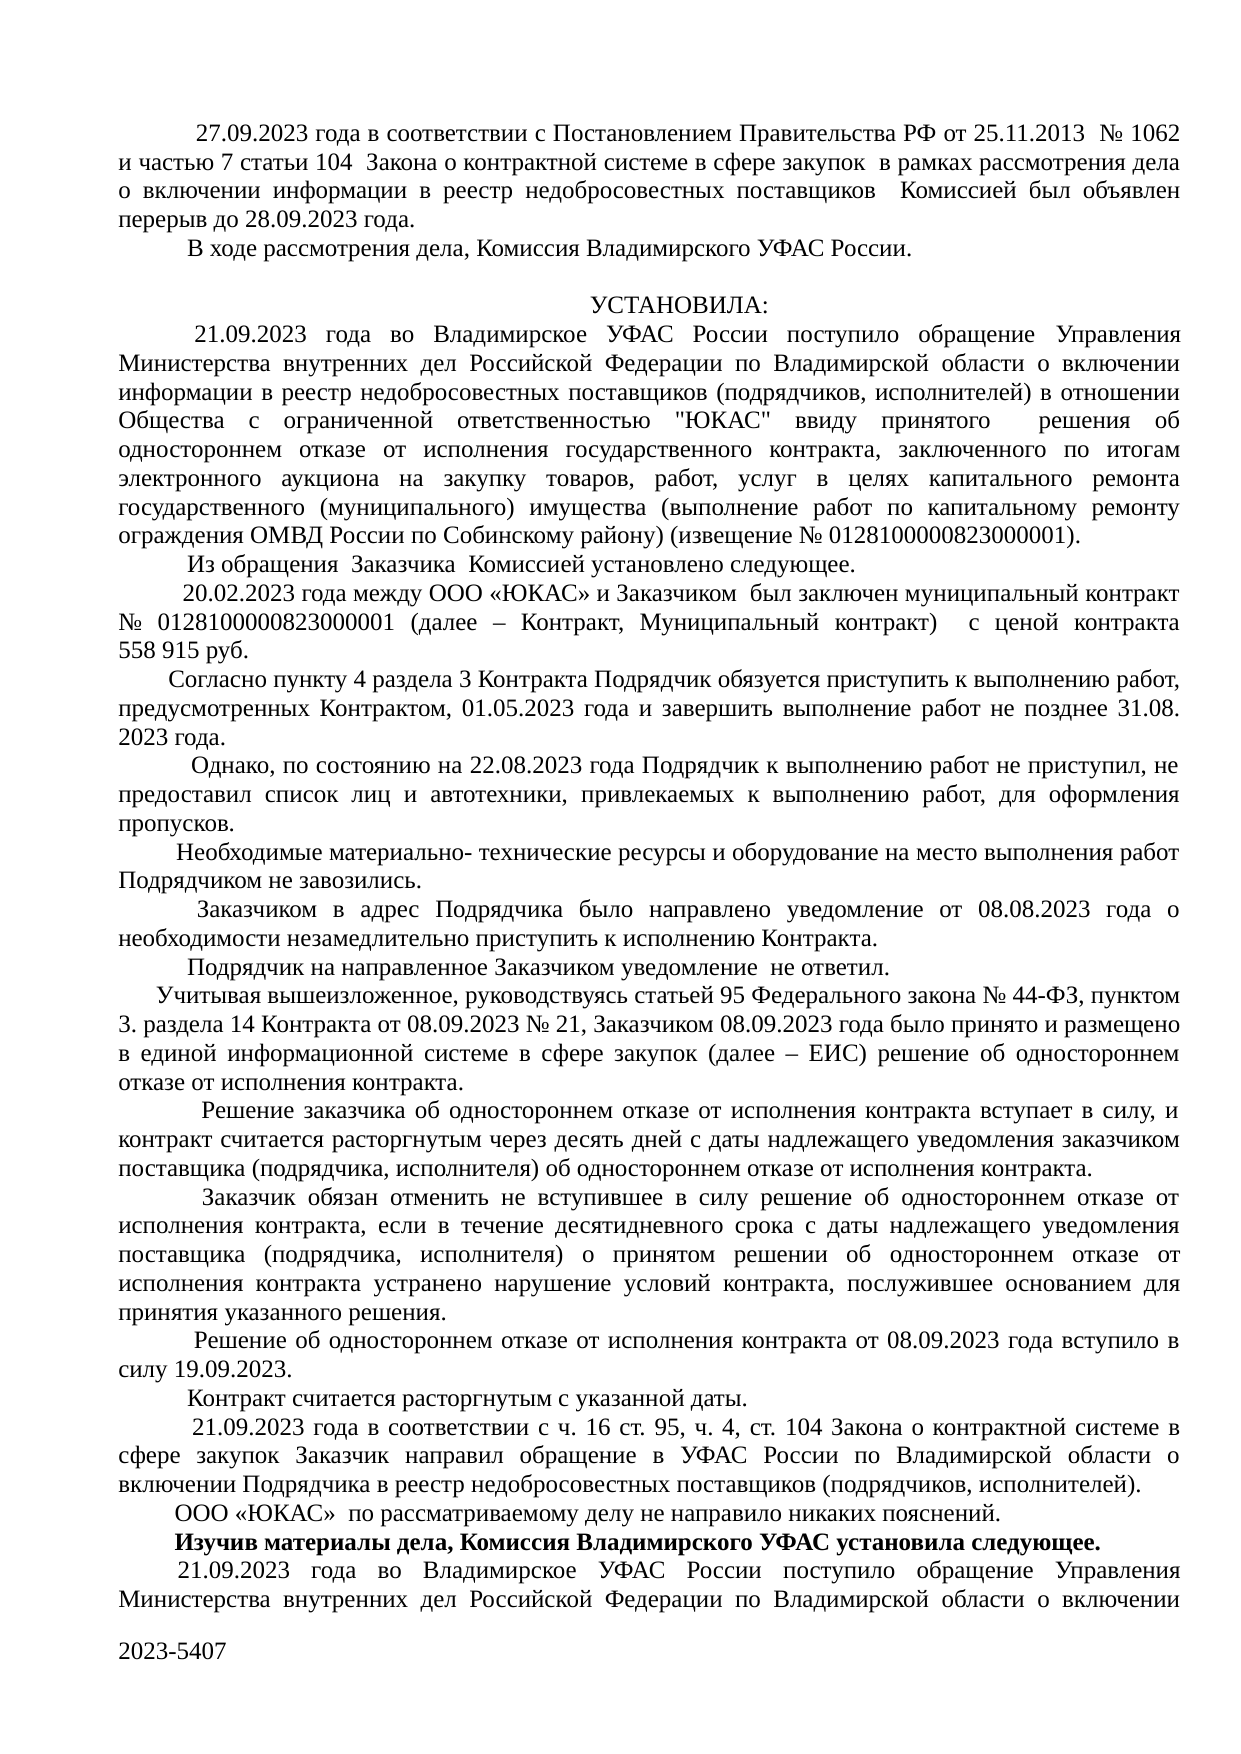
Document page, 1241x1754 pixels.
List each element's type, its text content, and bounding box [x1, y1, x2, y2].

text Решение об одностороннем отказе от исполнения контракта от 08.09.2023 года вступило в силу 19.09.2023. [118, 1326, 1181, 1383]
text Изучив материалы дела, Комиссия Владимирского УФАС установила следующее. [118, 1527, 1181, 1556]
text Решение заказчика об одностороннем отказе от исполнения контракта вступает в силу, и контракт считается расторгнутым через десять дней с даты надлежащего уведомления заказчиком поставщика (подрядчика, исполнителя) об одностороннем отказе от исполнения контракта. [118, 1096, 1181, 1182]
subtitle Контракт считается расторгнутым с указанной даты. [118, 1383, 1181, 1412]
text Однако, по состоянию на 22.08.2023 года Подрядчик к выполнению работ не приступил, не предоставил список лиц и автотехники, привлекаемых к выполнению работ, для оформления пропусков. [118, 751, 1181, 837]
text Необходимые материально- технические ресурсы и оборудование на место выполнения работ Подрядчиком не завозились. [118, 837, 1181, 894]
text 27.09.2023 года в соответствии с Постановлением Правительства РФ от 25.11.2013 № 1062 и частью 7 статьи 104 Закона о контрактной системе в сфере закупок в рамках рассмотрения дела о включении информации в реестр недобросовестных поставщиков Комиссией был объявлен перерыв до 28.09.2023 года. [118, 118, 1181, 233]
text ООО «ЮКАС» по рассматриваемому делу не направило никаких пояснений. [118, 1498, 1181, 1527]
text В ходе рассмотрения дела, Комиссия Владимирского УФАС России. [118, 233, 1181, 262]
text Согласно пункту 4 раздела 3 Контракта Подрядчик обязуется приступить к выполнению работ, предусмотренных Контрактом, 01.05.2023 года и завершить выполнение работ не позднее 31.08. 2023 года. [118, 664, 1181, 751]
subtitle Из обращения Заказчика Комиссией установлено следующее. [118, 549, 1181, 578]
subtitle 21.09.2023 года во Владимирское УФАС России поступило обращение Управления Министерства внутренних дел Российской Федерации по Владимирской области о включении информации в реестр недобросовестных поставщиков (подрядчиков, исполнителей) в отношении Общества с ограниченной ответственностью "ЮКАС" ввиду принятого решения об одностороннем отказе от исполнения государственного контракта, заключенного по итогам электронного аукциона на закупку товаров, работ, услуг в целях капитального ремонта государственного (муниципального) имущества (выполнение работ по капитальному ремонту ограждения ОМВД России по Собинскому району) (извещение № 0128100000823000001). [118, 319, 1181, 549]
subtitle 20.02.2023 года между ООО «ЮКАС» и Заказчиком был заключен муниципальный контракт № 0128100000823000001 (далее – Контракт, Муниципальный контракт) с ценой контракта 558 915 руб. [118, 578, 1181, 664]
text Подрядчик на направленное Заказчиком уведомление не ответил. [118, 952, 1181, 981]
text УСТАНОВИЛА: [118, 291, 1181, 319]
text 21.09.2023 года в соответствии с ч. 16 ст. 95, ч. 4, ст. 104 Закона о контрактной системе в сфере закупок Заказчик направил обращение в УФАС России по Владимирской области о включении Подрядчика в реестр недобросовестных поставщиков (подрядчиков, исполнителей). [118, 1412, 1181, 1498]
text 21.09.2023 года во Владимирское УФАС России поступило обращение Управления Министерства внутренних дел Российской Федерации по Владимирской области о включении [118, 1556, 1181, 1613]
text Заказчиком в адрес Подрядчика было направлено уведомление от 08.08.2023 года о необходимости незамедлительно приступить к исполнению Контракта. [118, 894, 1181, 952]
text Заказчик обязан отменить не вступившее в силу решение об одностороннем отказе от исполнения контракта, если в течение десятидневного срока с даты надлежащего уведомления поставщика (подрядчика, исполнителя) о принятом решении об одностороннем отказе от исполнения контракта устранено нарушение условий контракта, послужившее основанием для принятия указанного решения. [118, 1182, 1181, 1326]
text Учитывая вышеизложенное, руководствуясь статьей 95 Федерального закона № 44-ФЗ, пунктом 3. раздела 14 Контракта от 08.09.2023 № 21, Заказчиком 08.09.2023 года было принято и размещено в единой информационной системе в сфере закупок (далее – ЕИС) решение об одностороннем отказе от исполнения контракта. [118, 981, 1181, 1096]
